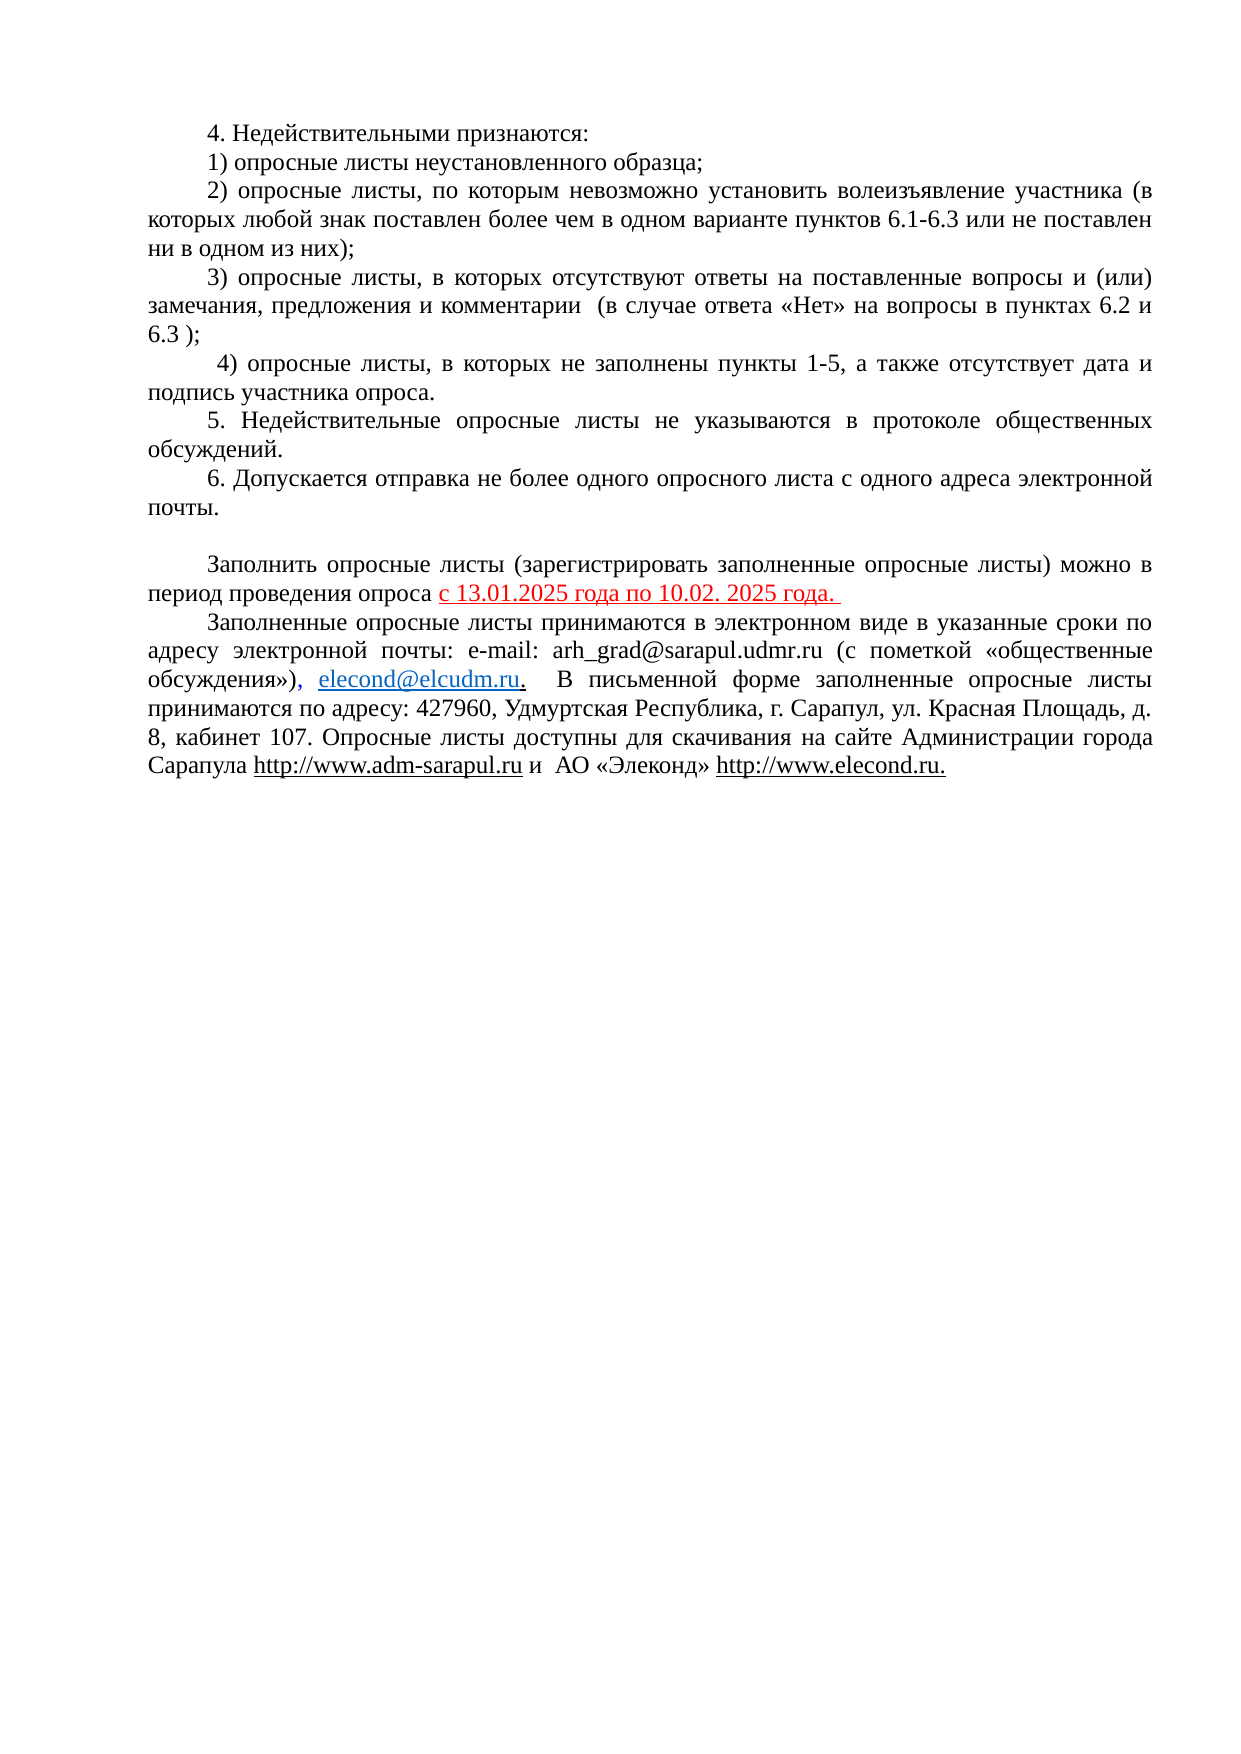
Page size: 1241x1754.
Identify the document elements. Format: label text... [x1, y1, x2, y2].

text 6. Допускается отправка не более одного опросного листа с одного адреса электронной почты. [148, 463, 1153, 521]
text Заполнить опросные листы (зарегистрировать заполненные опросные листы) можно в период проведения опроса с 13.01.2025 года по 10.02. 2025 года. [148, 549, 1153, 607]
text 5. Недействительные опросные листы не указываются в протоколе общественных обсуждений. [148, 406, 1153, 463]
text 2) опросные листы, по которым невозможно установить волеизъявление участника (в которых любой знак поставлен более чем в одном варианте пунктов 6.1-6.3 или не поставлен ни в одном из них); [148, 176, 1153, 262]
text 1) опросные листы неустановленного образца; [148, 147, 1153, 176]
text 4) опросные листы, в которых не заполнены пункты 1-5, а также отсутствует дата и подпись участника опроса. [148, 348, 1153, 406]
text 3) опросные листы, в которых отсутствуют ответы на поставленные вопросы и (или) замечания, предложения и комментарии (в случае ответа «Нет» на вопросы в пунктах 6.2 и 6.3 ); [148, 262, 1153, 348]
text Заполненные опросные листы принимаются в электронном виде в указанные сроки по адресу электронной почты: e-mail: arh_grad@sarapul.udmr.ru (с пометкой «общественные обсуждения»), elecond@elcudm.ru. В письменной форме заполненные опросные листы принимаются по адресу: 427960, Удмуртская Республика, г. Сарапул, ул. Красная Площадь, д. 8, кабинет 107. Опросные листы доступны для скачивания на сайте Администрации города Сарапула http://www.adm-sarapul.ru и АО «Элеконд» http://www.elecond.ru. [148, 607, 1153, 779]
text 4. Недействительными признаются: [148, 118, 1153, 147]
